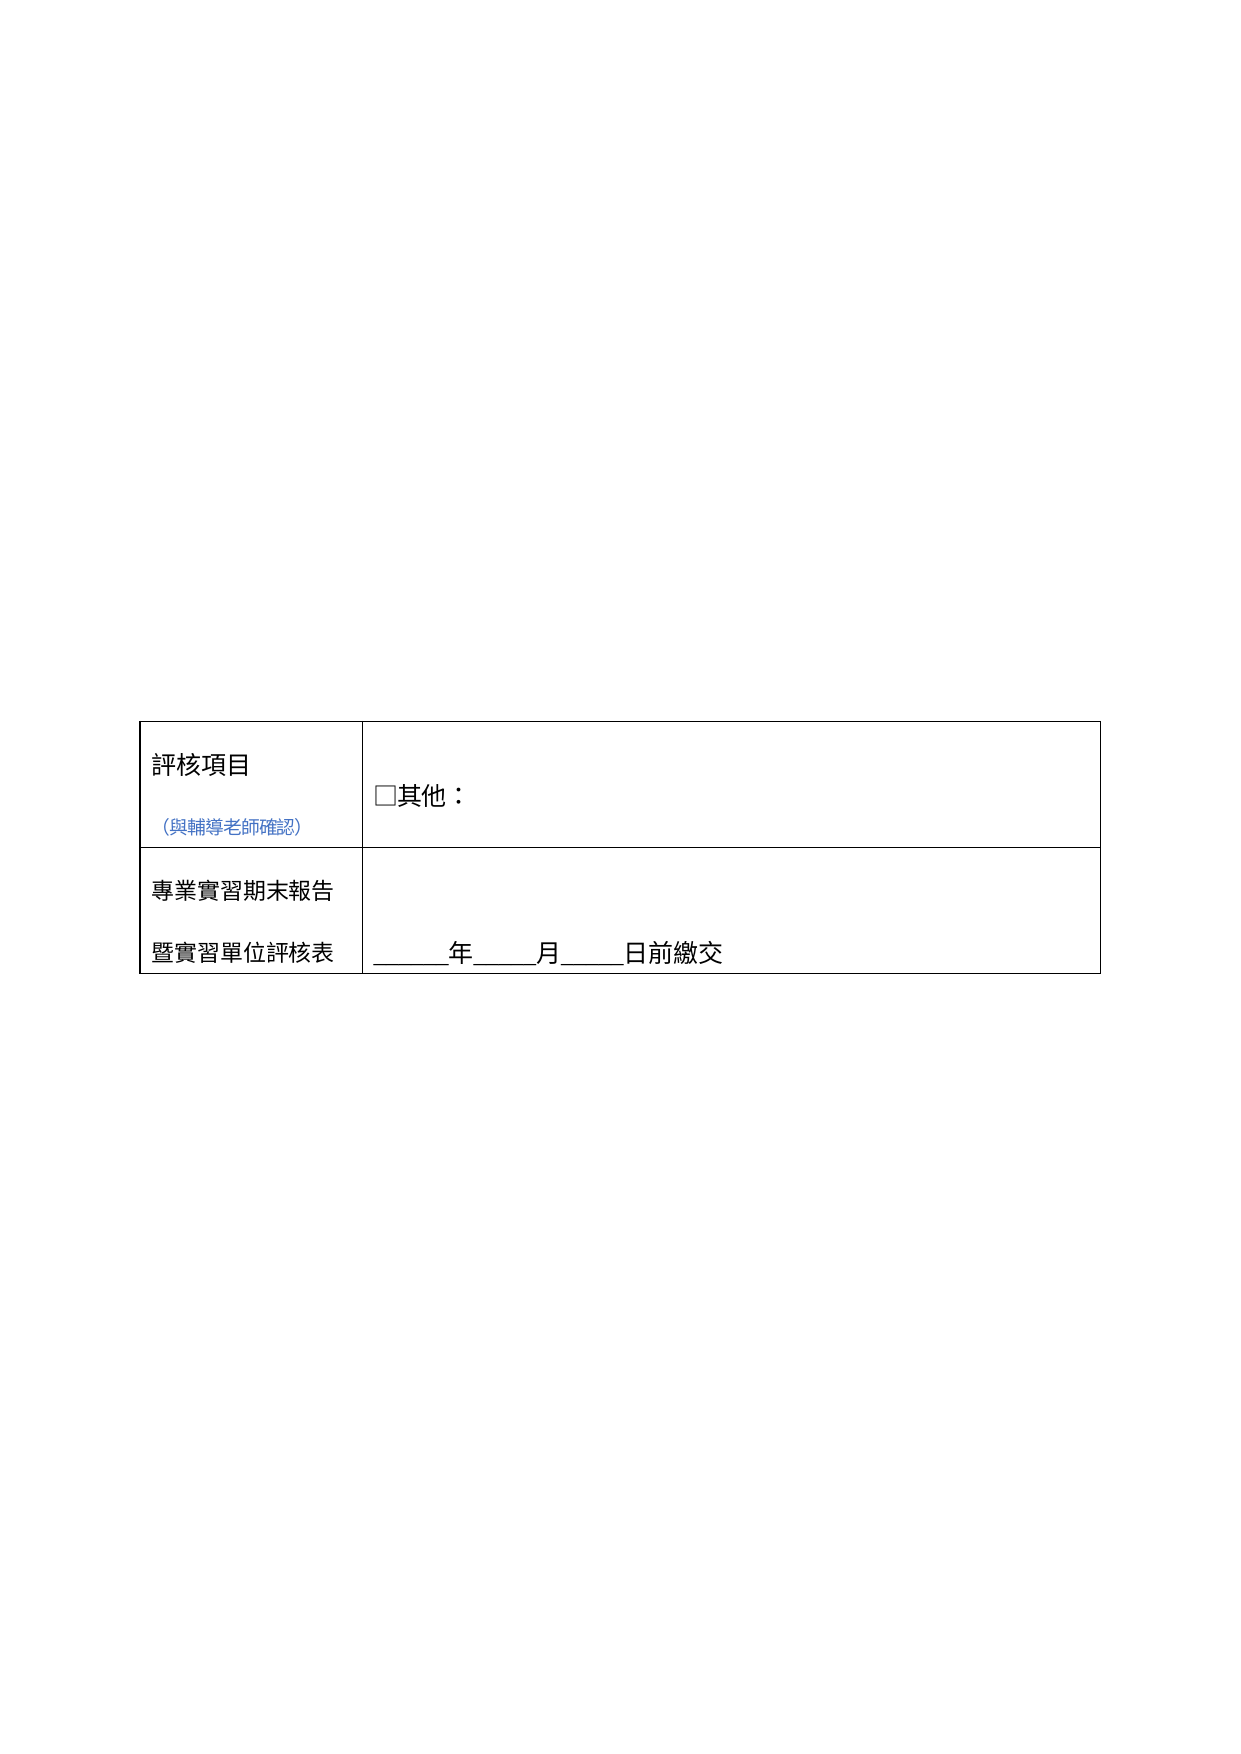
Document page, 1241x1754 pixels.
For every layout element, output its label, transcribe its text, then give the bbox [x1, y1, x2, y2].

table_cell ______年_____月_____日前繳交 [363, 848, 1100, 973]
table_cell 專業實習期末報告暨實習單位評核表 [141, 848, 362, 973]
table_cell □其他： [363, 722, 1100, 847]
table_cell 評核項目 （與輔導老師確認） [141, 722, 362, 847]
